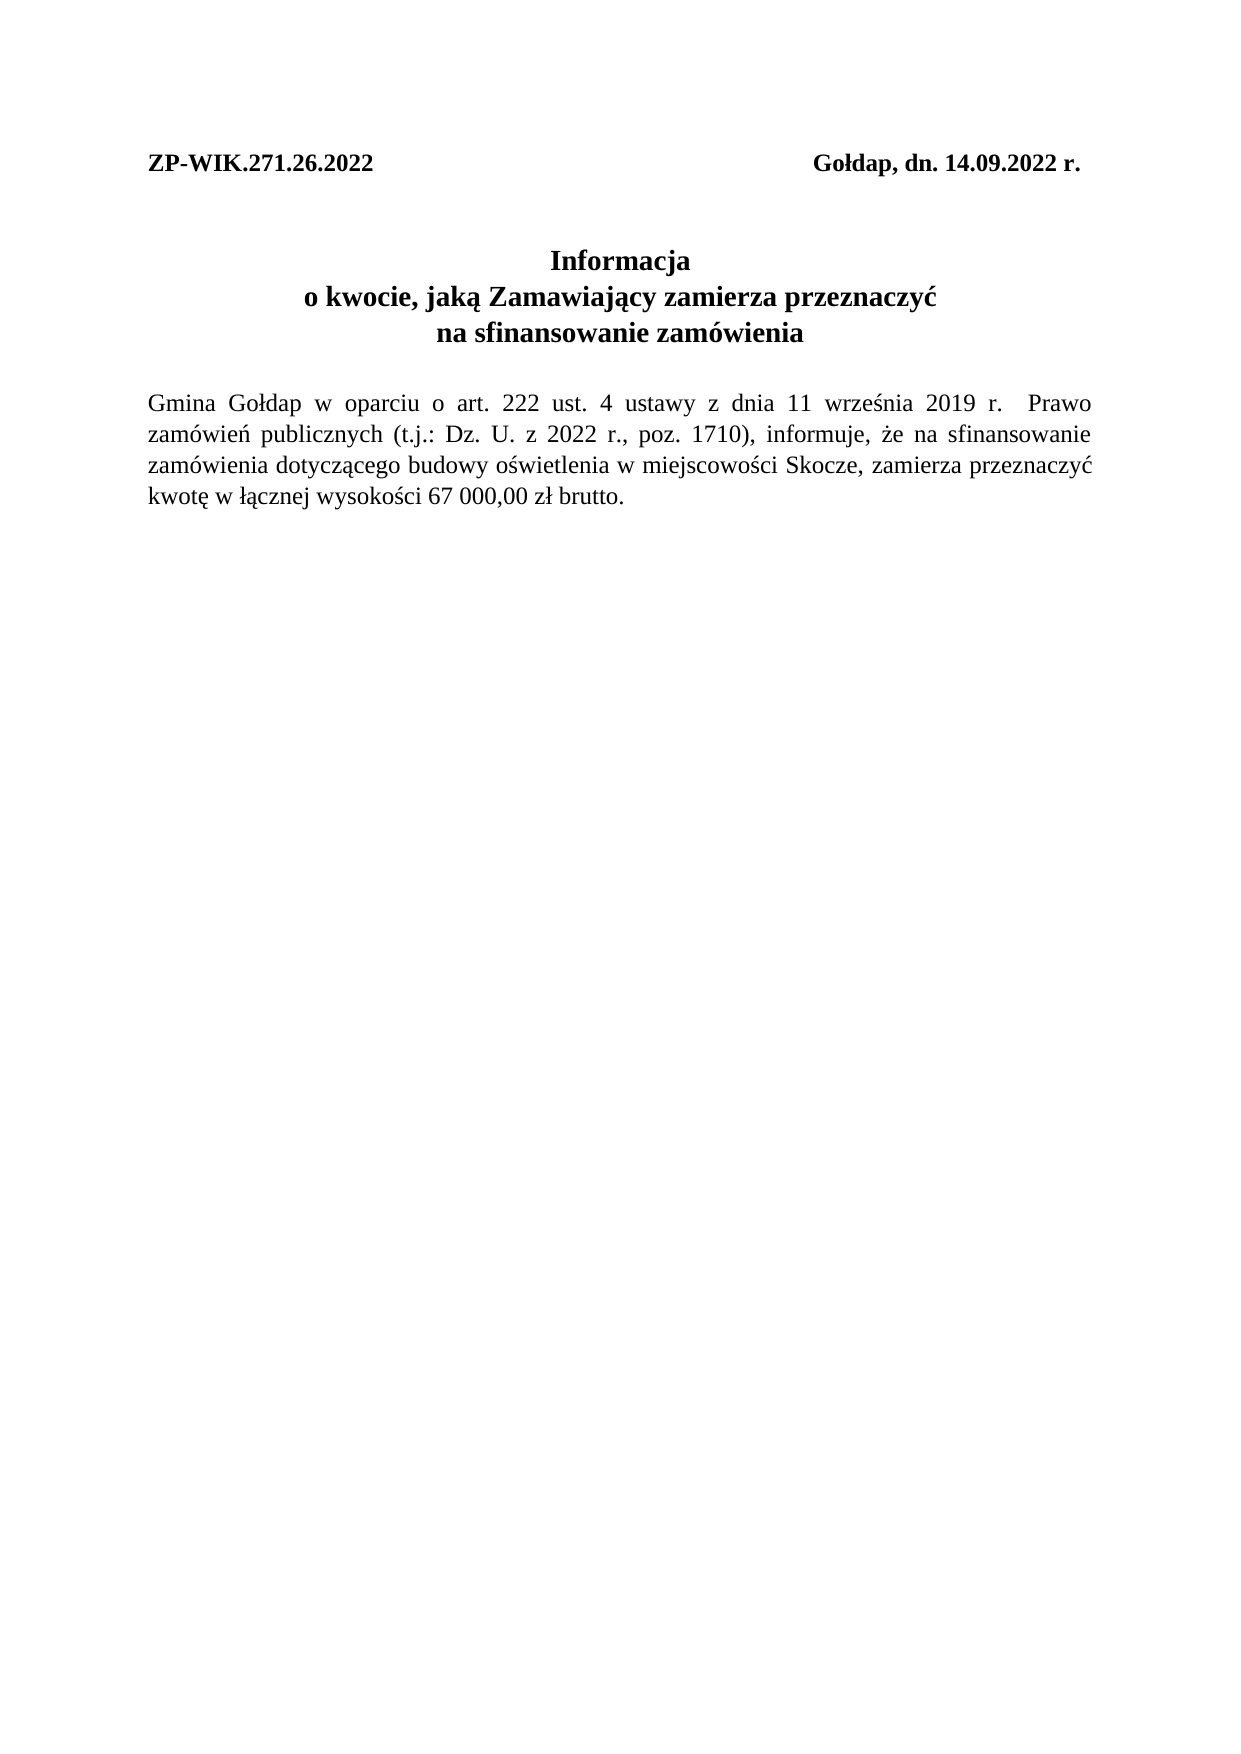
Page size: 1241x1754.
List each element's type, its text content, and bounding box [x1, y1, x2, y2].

text ZP-WIK.271.26.2022 Gołdap, dn. 14.09.2022 r. [148, 148, 1093, 176]
text o kwocie, jaką Zamawiający zamierza przeznaczyć [148, 279, 1093, 313]
text Gmina Gołdap w oparciu o art. 222 ust. 4 ustawy z dnia 11 września 2019 r. Prawo zamówień publicznych (t.j.: Dz. U. z 2022 r., poz. 1710), informuje, że na sfinansowanie zamówienia dotyczącego budowy oświetlenia w miejscowości Skocze, zamierza przeznaczyć kwotę w łącznej wysokości 67 000,00 zł brutto. [148, 388, 1093, 509]
text na sfinansowanie zamówienia [148, 315, 1093, 349]
text Informacja [148, 243, 1093, 277]
